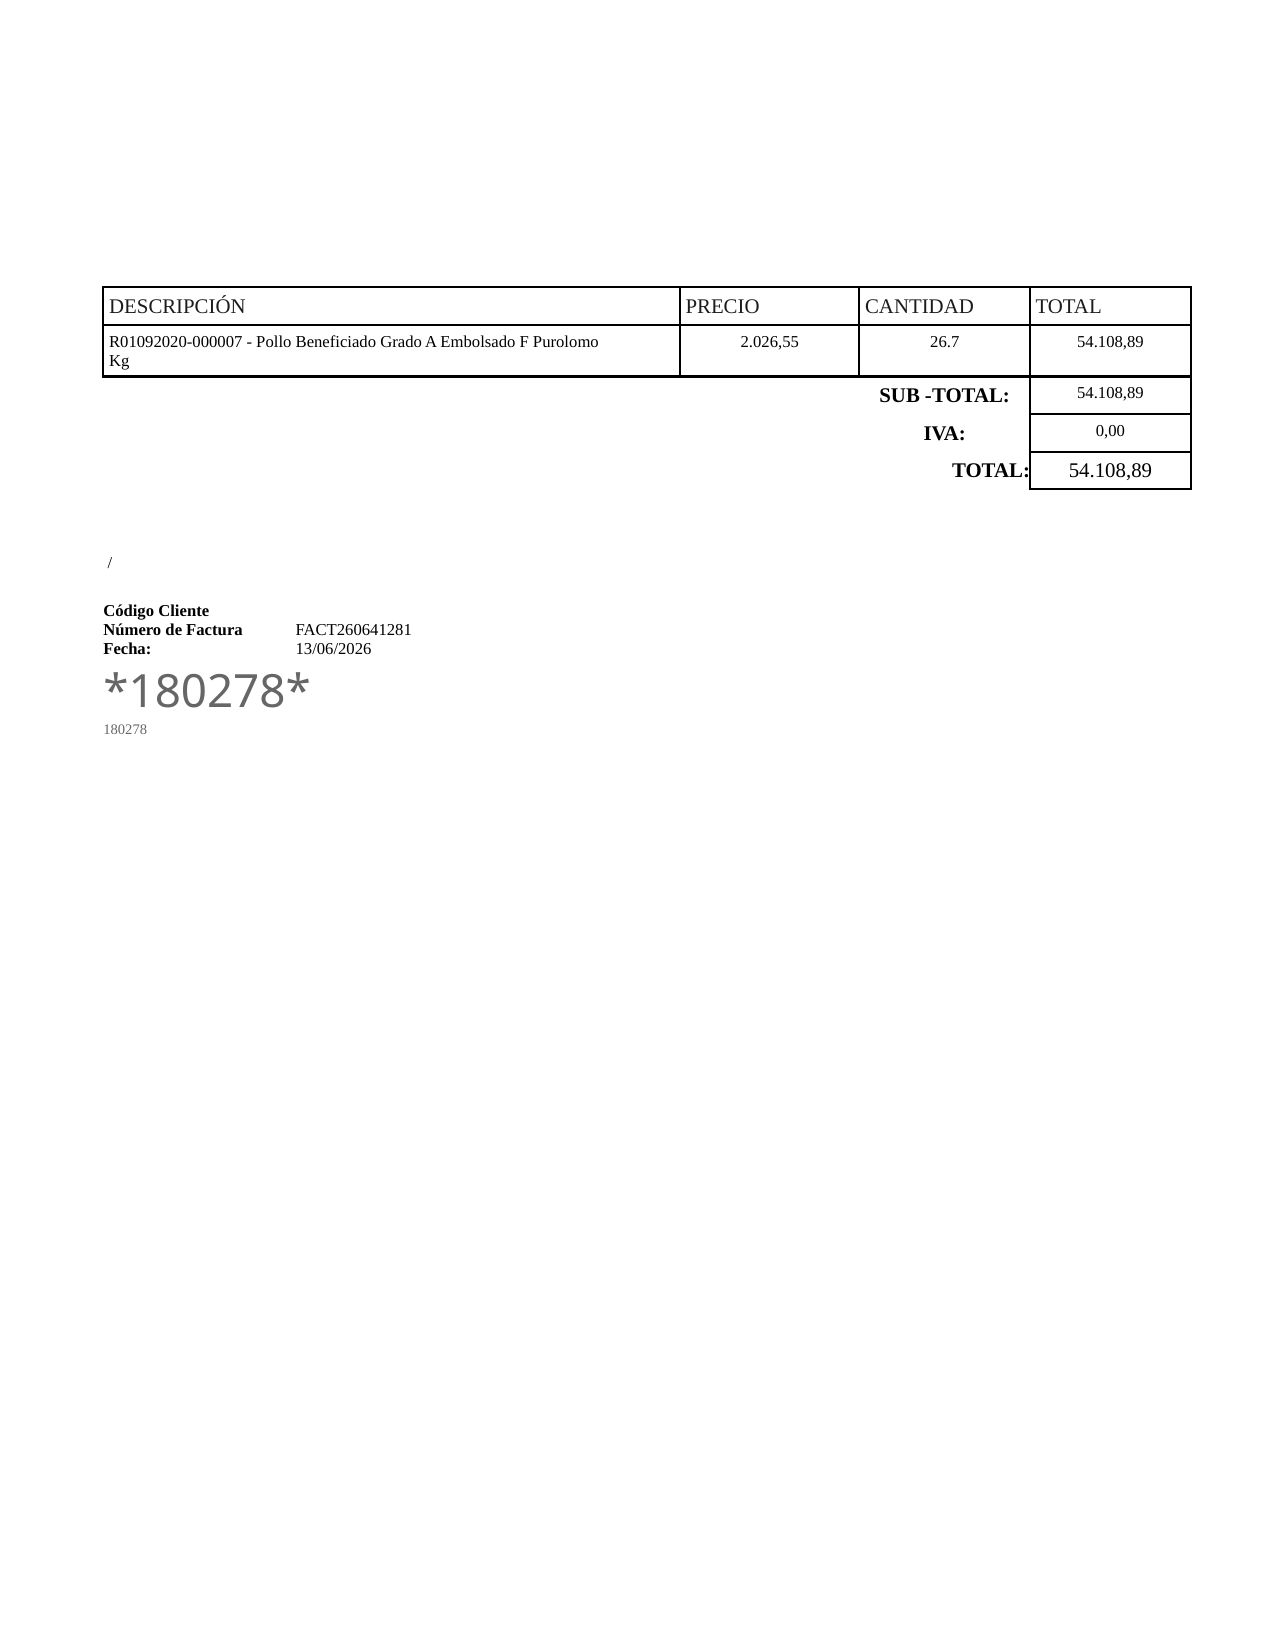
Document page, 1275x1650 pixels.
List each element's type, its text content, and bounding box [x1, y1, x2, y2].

text *180278* [103, 658, 1137, 721]
table_cell FACT260641281 [295, 620, 517, 639]
table_cell Fecha: [103, 639, 295, 658]
text 180278 [103, 721, 1137, 737]
table_header TOTAL [1031, 288, 1190, 323]
table_cell 54.108,89 [1031, 326, 1190, 375]
table_cell Número de Factura [103, 620, 295, 639]
table_header PRECIO [681, 288, 858, 323]
table_cell 26.7 [860, 326, 1029, 375]
table_cell [103, 534, 858, 553]
table_header Código Cliente [103, 601, 295, 620]
table_cell 0,00 [1031, 415, 1190, 451]
table_cell TOTAL: [859, 451, 1029, 488]
table_cell SUB -TOTAL: [859, 378, 1029, 413]
table_cell [103, 378, 859, 488]
table_header DESCRIPCIÓN [104, 288, 679, 323]
table_cell / [103, 553, 858, 572]
table_cell 54.108,89 [1031, 453, 1190, 488]
table_cell IVA: [859, 413, 1029, 451]
table_cell [103, 514, 858, 533]
table_header [103, 490, 858, 514]
table_cell 2.026,55 [681, 326, 858, 375]
table_header CANTIDAD [860, 288, 1029, 323]
table_cell R01092020-000007 - Pollo Beneficiado Grado A Embolsado F Purolomo Kg [104, 326, 679, 375]
table_cell 13/06/2026 [295, 639, 517, 658]
table_cell 54.108,89 [1031, 378, 1190, 413]
table_header [295, 601, 517, 620]
